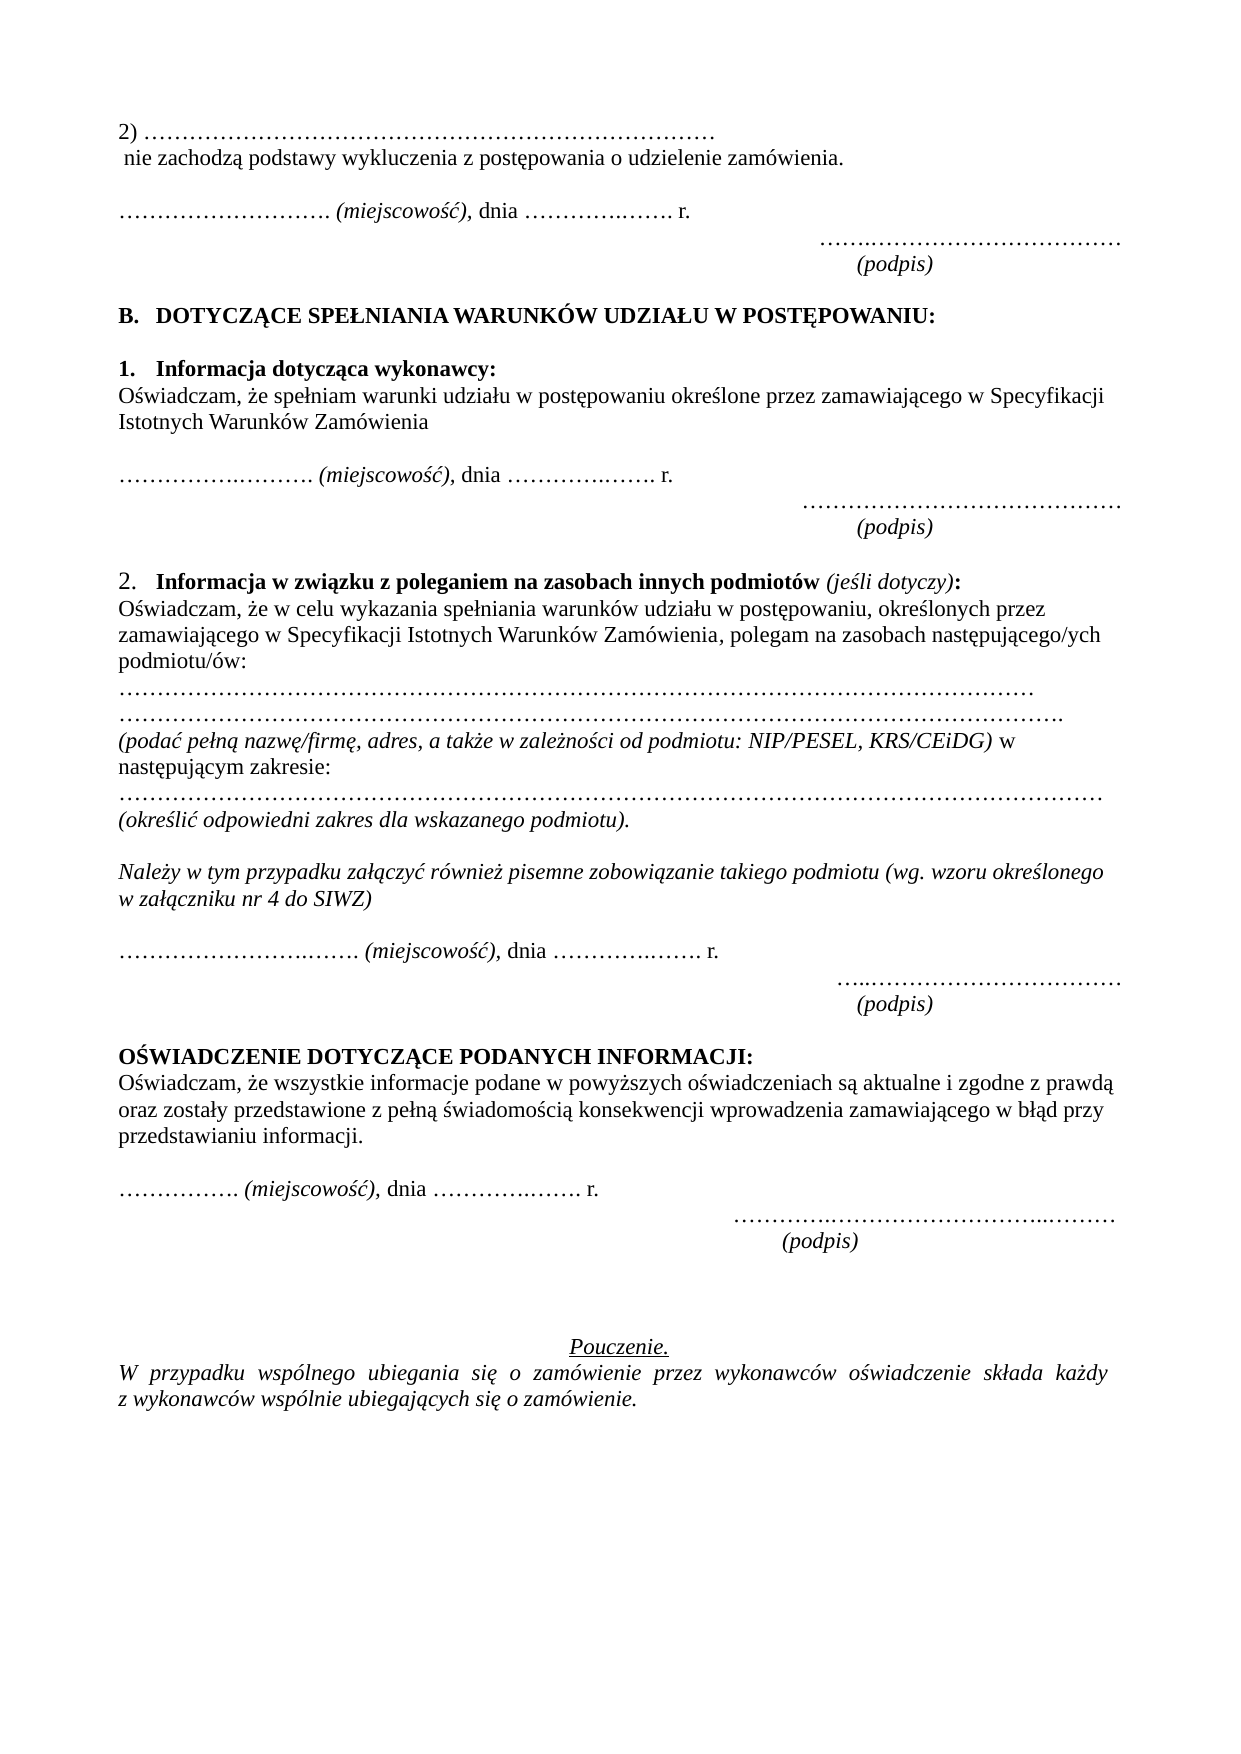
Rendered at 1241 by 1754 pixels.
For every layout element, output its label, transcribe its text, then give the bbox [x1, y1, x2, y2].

text (podpis) [782, 1227, 1122, 1254]
text …………………………………… [118, 487, 1122, 513]
text Oświadczam, że wszystkie informacje podane w powyższych oświadczeniach są aktualne i zgodne z prawdą oraz zostały przedstawione z pełną świadomością konsekwencji wprowadzenia zamawiającego w błąd przy przedstawianiu informacji. [118, 1069, 1122, 1148]
text ………………………………………………………………………………………………………………… (określić odpowiedni zakres dla wskazanego podmiotu). [118, 779, 1122, 832]
list Informacja dotycząca wykonawcy: [118, 355, 1122, 382]
text Pouczenie. [118, 1333, 1122, 1359]
text (podpis) [118, 990, 1122, 1017]
text Oświadczam, że w celu wykazania spełniania warunków udziału w postępowaniu, określonych przez zamawiającego w Specyfikacji Istotnych Warunków Zamówienia, polegam na zasobach następującego/ych podmiotu/ów: ………………………………………………………………………………………………………… ……………………………………………………………………………………………………………. (podać pełną nazwę/firmę, adres, a także w zależności od podmiotu: NIP/PESEL, KRS/CEiDG) w następującym zakresie: [118, 595, 1122, 779]
text ………….………………………..……… [118, 1201, 1122, 1227]
text nie zachodzą podstawy wykluczenia z postępowania o udzielenie zamówienia. [118, 144, 1122, 171]
text …..…………………………… [118, 964, 1122, 990]
text W przypadku wspólnego ubiegania się o zamówienie przez wykonawców oświadczenie składa każdy z wykonawców wspólnie ubiegających się o zamówienie. [118, 1359, 1122, 1412]
text ……………. (miejscowość), dnia ………….……. r. [118, 1175, 1122, 1201]
text …….…………………………… [118, 223, 1122, 250]
text Należy w tym przypadku załączyć również pisemne zobowiązanie takiego podmiotu (wg. wzoru określonego w załączniku nr 4 do SIWZ) [118, 858, 1122, 911]
list DOTYCZĄCE SPEŁNIANIA WARUNKÓW UDZIAŁU W POSTĘPOWANIU: [118, 303, 1122, 329]
text …………….………. (miejscowość), dnia ………….……. r. [118, 461, 1122, 487]
text Oświadczam, że spełniam warunki udziału w postępowaniu określone przez zamawiającego w Specyfikacji Istotnych Warunków Zamówienia [118, 382, 1122, 434]
text (podpis) [118, 250, 1122, 276]
text OŚWIADCZENIE DOTYCZĄCE PODANYCH INFORMACJI: [118, 1043, 1122, 1069]
text …………………….……. (miejscowość), dnia ………….……. r. [118, 937, 1122, 964]
text 2) ………………………………………………………………… [118, 118, 1122, 144]
list Informacja w związku z poleganiem na zasobach innych podmiotów (jeśli dotyczy): [118, 566, 1122, 595]
text ………………………. (miejscowość), dnia ………….……. r. [118, 197, 1122, 223]
text (podpis) [118, 513, 1122, 540]
